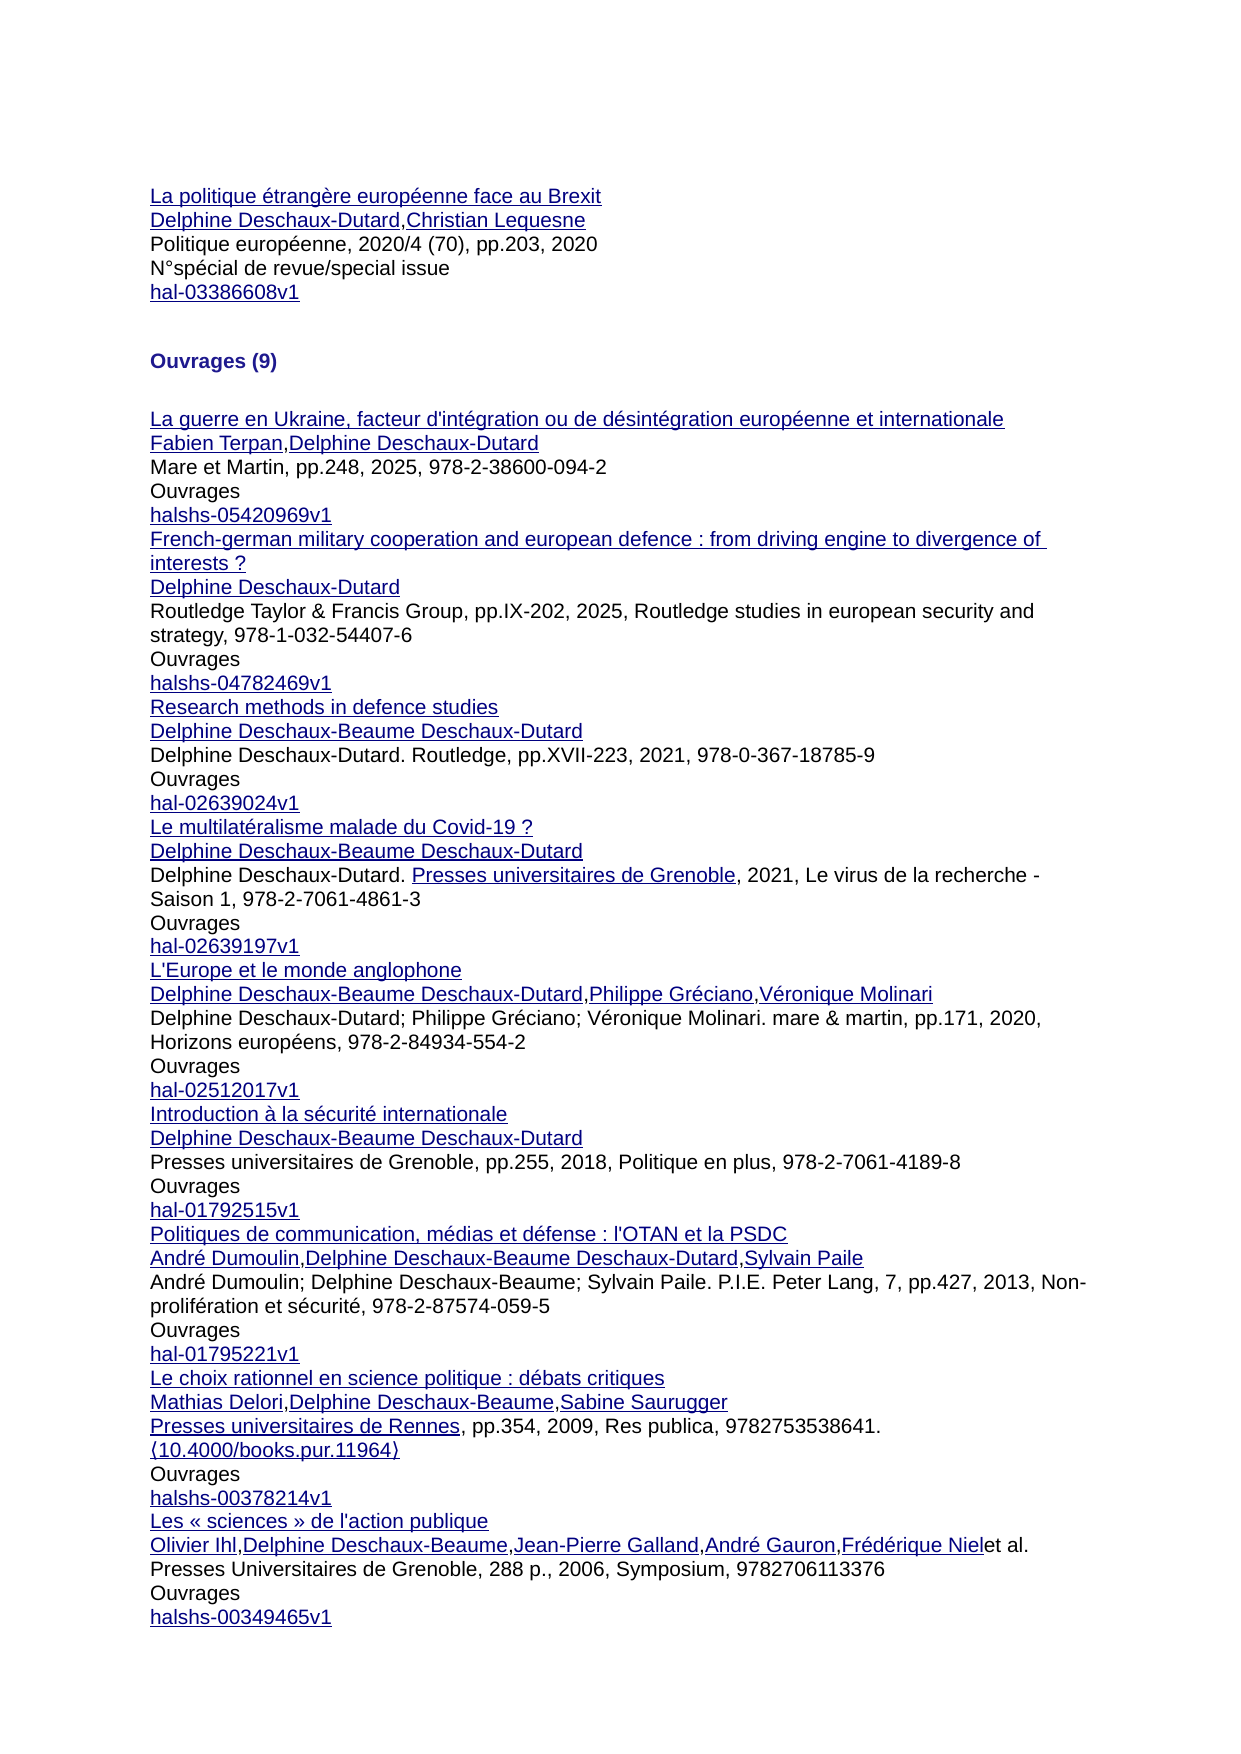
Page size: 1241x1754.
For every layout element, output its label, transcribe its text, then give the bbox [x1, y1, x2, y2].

table_cell Les « sciences » de l'action publique Olivier Ihl,Delphine Deschaux-Beaume,Jean-Pierre Galland,André Gauron,Frédérique Nielet al. Presses Universitaires de Grenoble, 288 p., 2006, Symposium, 9782706113376 Ouvrages halshs-00349465v1 [150, 1509, 1090, 1629]
table_cell Introduction à la sécurité internationale Delphine Deschaux-Beaume Deschaux-Dutard Presses universitaires de Grenoble, pp.255, 2018, Politique en plus, 978-2-7061-4189-8 Ouvrages hal-01792515v1 [150, 1102, 1090, 1222]
table_cell Le multilatéralisme malade du Covid-19 ? Delphine Deschaux-Beaume Deschaux-Dutard Delphine Deschaux-Dutard. Presses universitaires de Grenoble, 2021, Le virus de la recherche - Saison 1, 978-2-7061-4861-3 Ouvrages hal-02639197v1 [150, 815, 1090, 958]
table_header La politique étrangère européenne face au Brexit Delphine Deschaux-Dutard,Christian Lequesne Politique européenne, 2020/4 (70), pp.203, 2020 N°spécial de revue/special issue hal-03386608v1 [150, 184, 1090, 304]
table_cell L'Europe et le monde anglophone Delphine Deschaux-Beaume Deschaux-Dutard,Philippe Gréciano,Véronique Molinari Delphine Deschaux-Dutard; Philippe Gréciano; Véronique Molinari. mare & martin, pp.171, 2020, Horizons européens, 978-2-84934-554-2 Ouvrages hal-02512017v1 [150, 958, 1090, 1102]
table_cell Research methods in defence studies Delphine Deschaux-Beaume Deschaux-Dutard Delphine Deschaux-Dutard. Routledge, pp.XVII-223, 2021, 978-0-367-18785-9 Ouvrages hal-02639024v1 [150, 695, 1090, 814]
subtitle Ouvrages (9) [150, 349, 1090, 373]
table_cell Le choix rationnel en science politique : débats critiques Mathias Delori,Delphine Deschaux-Beaume,Sabine Saurugger Presses universitaires de Rennes, pp.354, 2009, Res publica, 9782753538641. ⟨10.4000/books.pur.11964⟩ Ouvrages halshs-00378214v1 [150, 1366, 1090, 1509]
table_header La guerre en Ukraine, facteur d'intégration ou de désintégration européenne et internationale Fabien Terpan,Delphine Deschaux-Dutard Mare et Martin, pp.248, 2025, 978-2-38600-094-2 Ouvrages halshs-05420969v1 [150, 407, 1090, 527]
table_cell Politiques de communication, médias et défense : l'OTAN et la PSDC André Dumoulin,Delphine Deschaux-Beaume Deschaux-Dutard,Sylvain Paile André Dumoulin; Delphine Deschaux-Beaume; Sylvain Paile. P.I.E. Peter Lang, 7, pp.427, 2013, Non-prolifération et sécurité, 978-2-87574-059-5 Ouvrages hal-01795221v1 [150, 1222, 1090, 1366]
table_cell French-german military cooperation and european defence : from driving engine to divergence of interests ? Delphine Deschaux-Dutard Routledge Taylor & Francis Group, pp.IX-202, 2025, Routledge studies in european security and strategy, 978-1-032-54407-6 Ouvrages halshs-04782469v1 [150, 527, 1090, 695]
